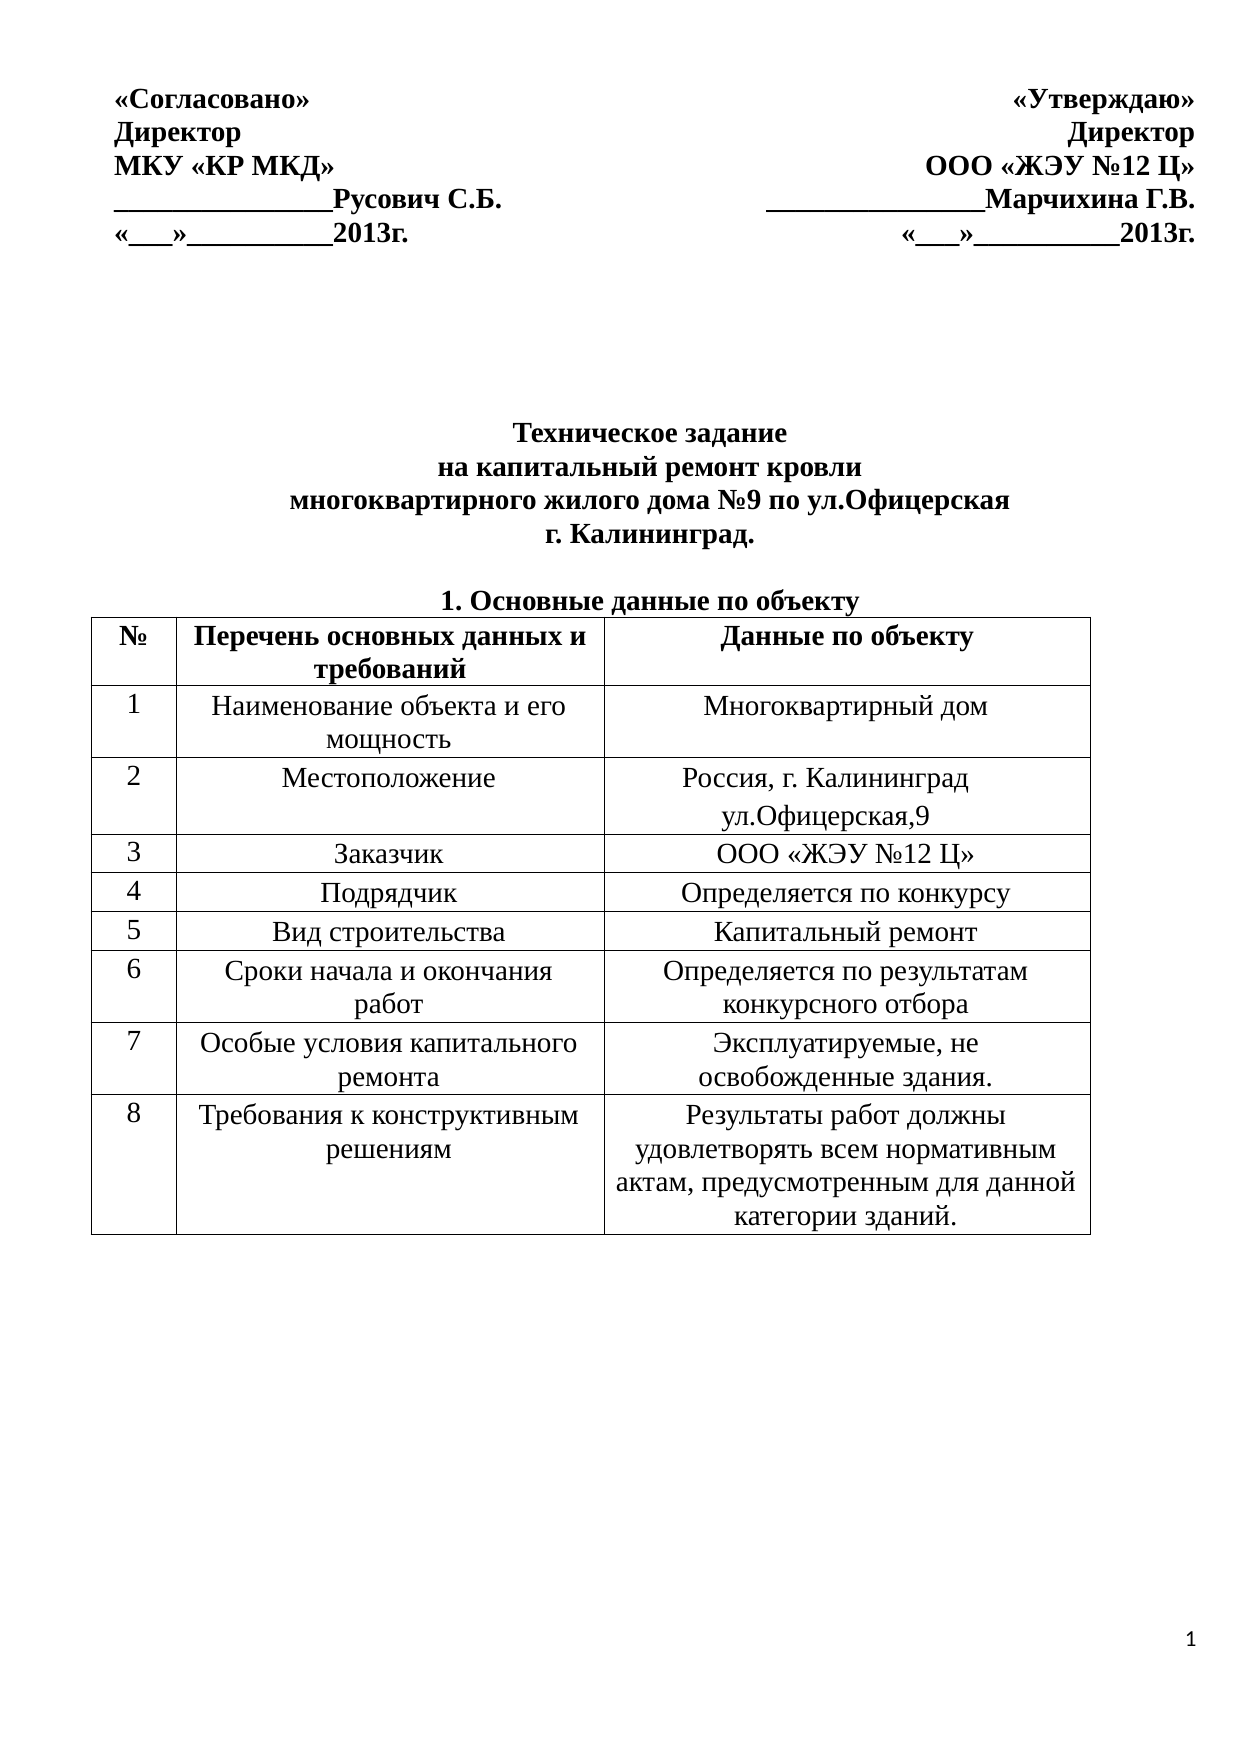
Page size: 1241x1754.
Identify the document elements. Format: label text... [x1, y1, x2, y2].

table_cell Эксплуатируемые, не освобожденные здания. [605, 1023, 1090, 1094]
table_cell Сроки начала и окончания работ [177, 951, 604, 1022]
table_header Перечень основных данных и требований [177, 618, 604, 685]
table_cell Капитальный ремонт [605, 912, 1090, 950]
text г. Калининград. [103, 516, 1196, 549]
table_header «Утверждаю» Директор ООО «ЖЭУ №12 Ц» _______________Марчихина Г.В. «___»__________2013г. [654, 75, 1201, 254]
table_cell Определяется по конкурсу [605, 873, 1090, 911]
table_header [104, 307, 543, 331]
table_cell ООО «ЖЭУ №12 Ц» [605, 835, 1090, 872]
table_cell Россия, г. Калининград ул.Офицерская,9 [605, 758, 1090, 833]
table_cell Местоположение [177, 758, 604, 833]
table_cell 3 [92, 835, 176, 872]
table_cell Вид строительства [177, 912, 604, 950]
table_cell Многоквартирный дом [605, 686, 1090, 757]
table_header «Согласовано» Директор МКУ «КР МКД» _______________Русович С.Б. «___»__________2013г. [108, 75, 654, 254]
table_cell 6 [92, 951, 176, 1022]
table_header № [92, 618, 176, 685]
text на капитальный ремонт кровли [103, 449, 1196, 482]
text Техническое задание [103, 415, 1196, 449]
table_cell Подрядчик [177, 873, 604, 911]
table_cell Заказчик [177, 835, 604, 872]
table_cell 7 [92, 1023, 176, 1094]
table_header Данные по объекту [605, 618, 1090, 685]
text 1. Основные данные по объекту [103, 583, 1196, 617]
table_cell Требования к конструктивным решениям [177, 1095, 604, 1234]
table_cell 1 [92, 686, 176, 757]
text многоквартирного жилого дома №9 по ул.Офицерская [103, 482, 1196, 516]
table_cell Результаты работ должны удовлетворять всем нормативным актам, предусмотренным для данной категории зданий. [605, 1095, 1090, 1234]
table_cell 5 [92, 912, 176, 950]
table_cell Определяется по результатам конкурсного отбора [605, 951, 1090, 1022]
table_cell Наименование объекта и его мощность [177, 686, 604, 757]
table_cell 4 [92, 873, 176, 911]
table_cell 8 [92, 1095, 176, 1234]
table_cell [104, 331, 543, 367]
table_cell 2 [92, 758, 176, 833]
table_cell Особые условия капитального ремонта [177, 1023, 604, 1094]
